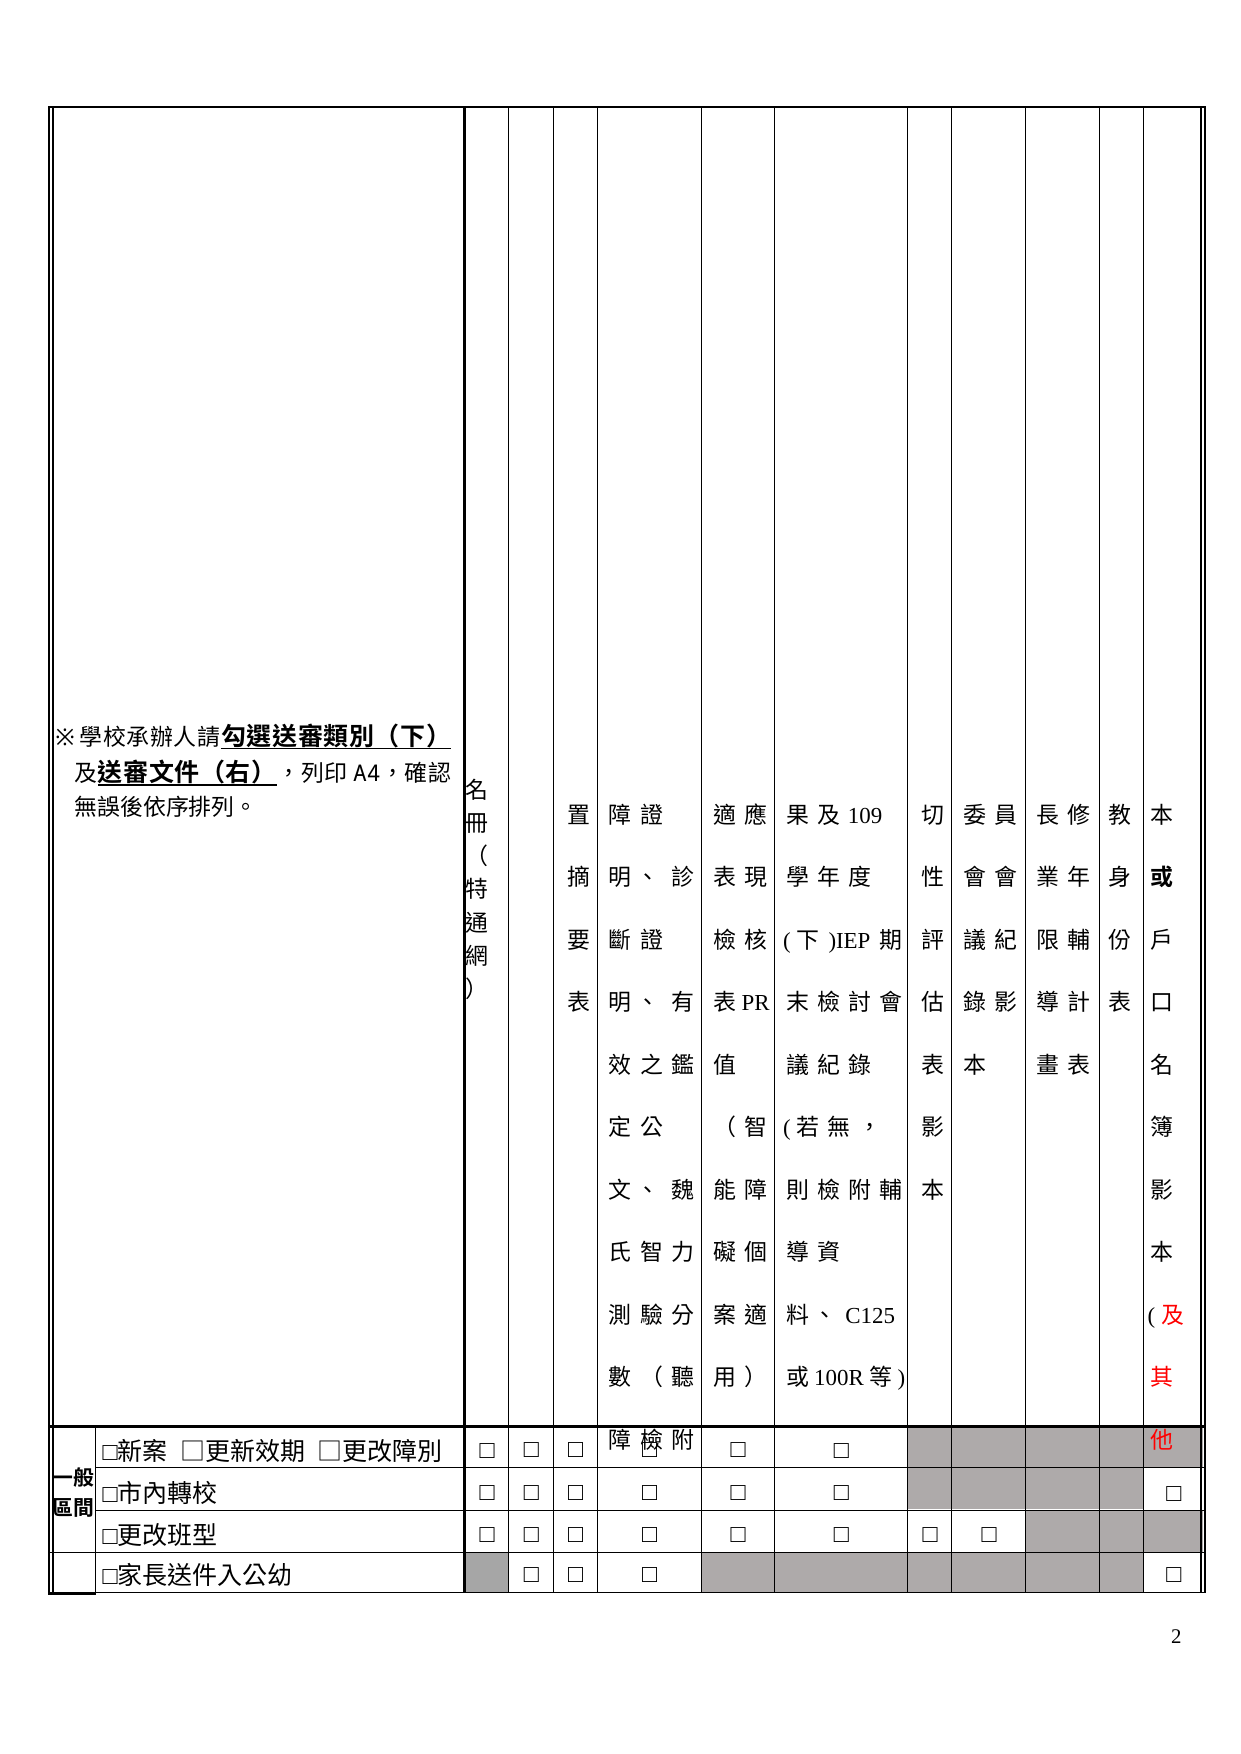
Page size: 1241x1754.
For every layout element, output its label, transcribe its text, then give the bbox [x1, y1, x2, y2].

table_cell 一般區間 [54, 1428, 95, 1552]
table_cell 切性評估表影本 [908, 108, 951, 1425]
table_cell □ [702, 1428, 774, 1467]
table_cell [1026, 1553, 1099, 1592]
table_cell 障礙證明文件：身障證明、診斷證明、有效之鑑定公文、魏氏智力測驗分數（聽障檢附聽力圖) [598, 108, 701, 1425]
table_cell □ [775, 1428, 907, 1467]
table_cell □更改班型 [96, 1511, 463, 1552]
table_cell □ [952, 1511, 1025, 1552]
table_cell □ [598, 1468, 701, 1509]
table_cell 適應表現檢核表PR值（智能障礙個案適用） [702, 108, 774, 1425]
table_cell [702, 1553, 774, 1592]
table_cell □ [509, 1511, 553, 1552]
table_cell [952, 1428, 1025, 1467]
table_cell 長修業年限輔導計畫表 [1026, 108, 1099, 1425]
table_cell 名冊（特通網） [466, 108, 508, 1425]
table_cell □ [702, 1511, 774, 1552]
table_cell [466, 1553, 508, 1592]
table_cell □ [598, 1428, 701, 1467]
table_cell □ [554, 1511, 597, 1552]
table_cell [1100, 1553, 1143, 1592]
table_cell [1100, 1511, 1143, 1552]
table_cell 戶籍謄本或戶口名簿影本(及其他優先入園身分相關資料) [1144, 108, 1200, 1425]
table_cell [1026, 1511, 1099, 1552]
table_cell □ [598, 1511, 701, 1552]
table_cell [1026, 1428, 1099, 1467]
table_cell [952, 1468, 1025, 1509]
table_cell 委員會會議紀錄影本 [952, 108, 1025, 1425]
table_cell □ [466, 1468, 508, 1509]
table_cell [1100, 1428, 1143, 1467]
table_cell [775, 1553, 907, 1592]
table_cell □ [466, 1428, 508, 1467]
table_cell □ [554, 1468, 597, 1509]
table_cell □ [466, 1511, 508, 1552]
table_cell □ [775, 1468, 907, 1509]
table_cell □ [598, 1553, 701, 1592]
table_cell □ [1144, 1553, 1200, 1592]
table_cell □市內轉校 [96, 1468, 463, 1509]
table_cell □ [509, 1553, 553, 1592]
table_cell □ [908, 1511, 951, 1552]
table_cell 教身份表 [1100, 108, 1143, 1425]
table_cell [54, 1553, 95, 1592]
table_cell □新案 □更新效期 □更改障別 [96, 1428, 463, 1467]
table_cell 果及109學年度(下)IEP期末檢討會議紀錄(若無，則檢附輔導資料、C125或100R等) [775, 108, 907, 1425]
table_cell □ [554, 1428, 597, 1467]
table_cell [908, 1553, 951, 1592]
table_cell □ [702, 1468, 774, 1509]
table_cell [1144, 1511, 1200, 1552]
table_cell [908, 1468, 951, 1509]
table_cell [908, 1428, 951, 1467]
table_cell □ [775, 1511, 907, 1552]
table_cell [1144, 1428, 1200, 1467]
table_cell □ [509, 1428, 553, 1467]
table_cell 置摘要表 [554, 108, 597, 1425]
table_cell ※學校承辦人請勾選送審類別（下）及送審文件（右），列印A4，確認無誤後依序排列。 [54, 108, 463, 1425]
table_cell [1026, 1468, 1099, 1509]
table_cell [1100, 1468, 1143, 1509]
table_cell □家長送件入公幼 [96, 1553, 463, 1592]
table_cell [509, 108, 553, 1425]
table_cell □ [509, 1468, 553, 1509]
table_cell □ [1144, 1468, 1200, 1509]
table_cell □ [554, 1553, 597, 1592]
table_cell [952, 1553, 1025, 1592]
